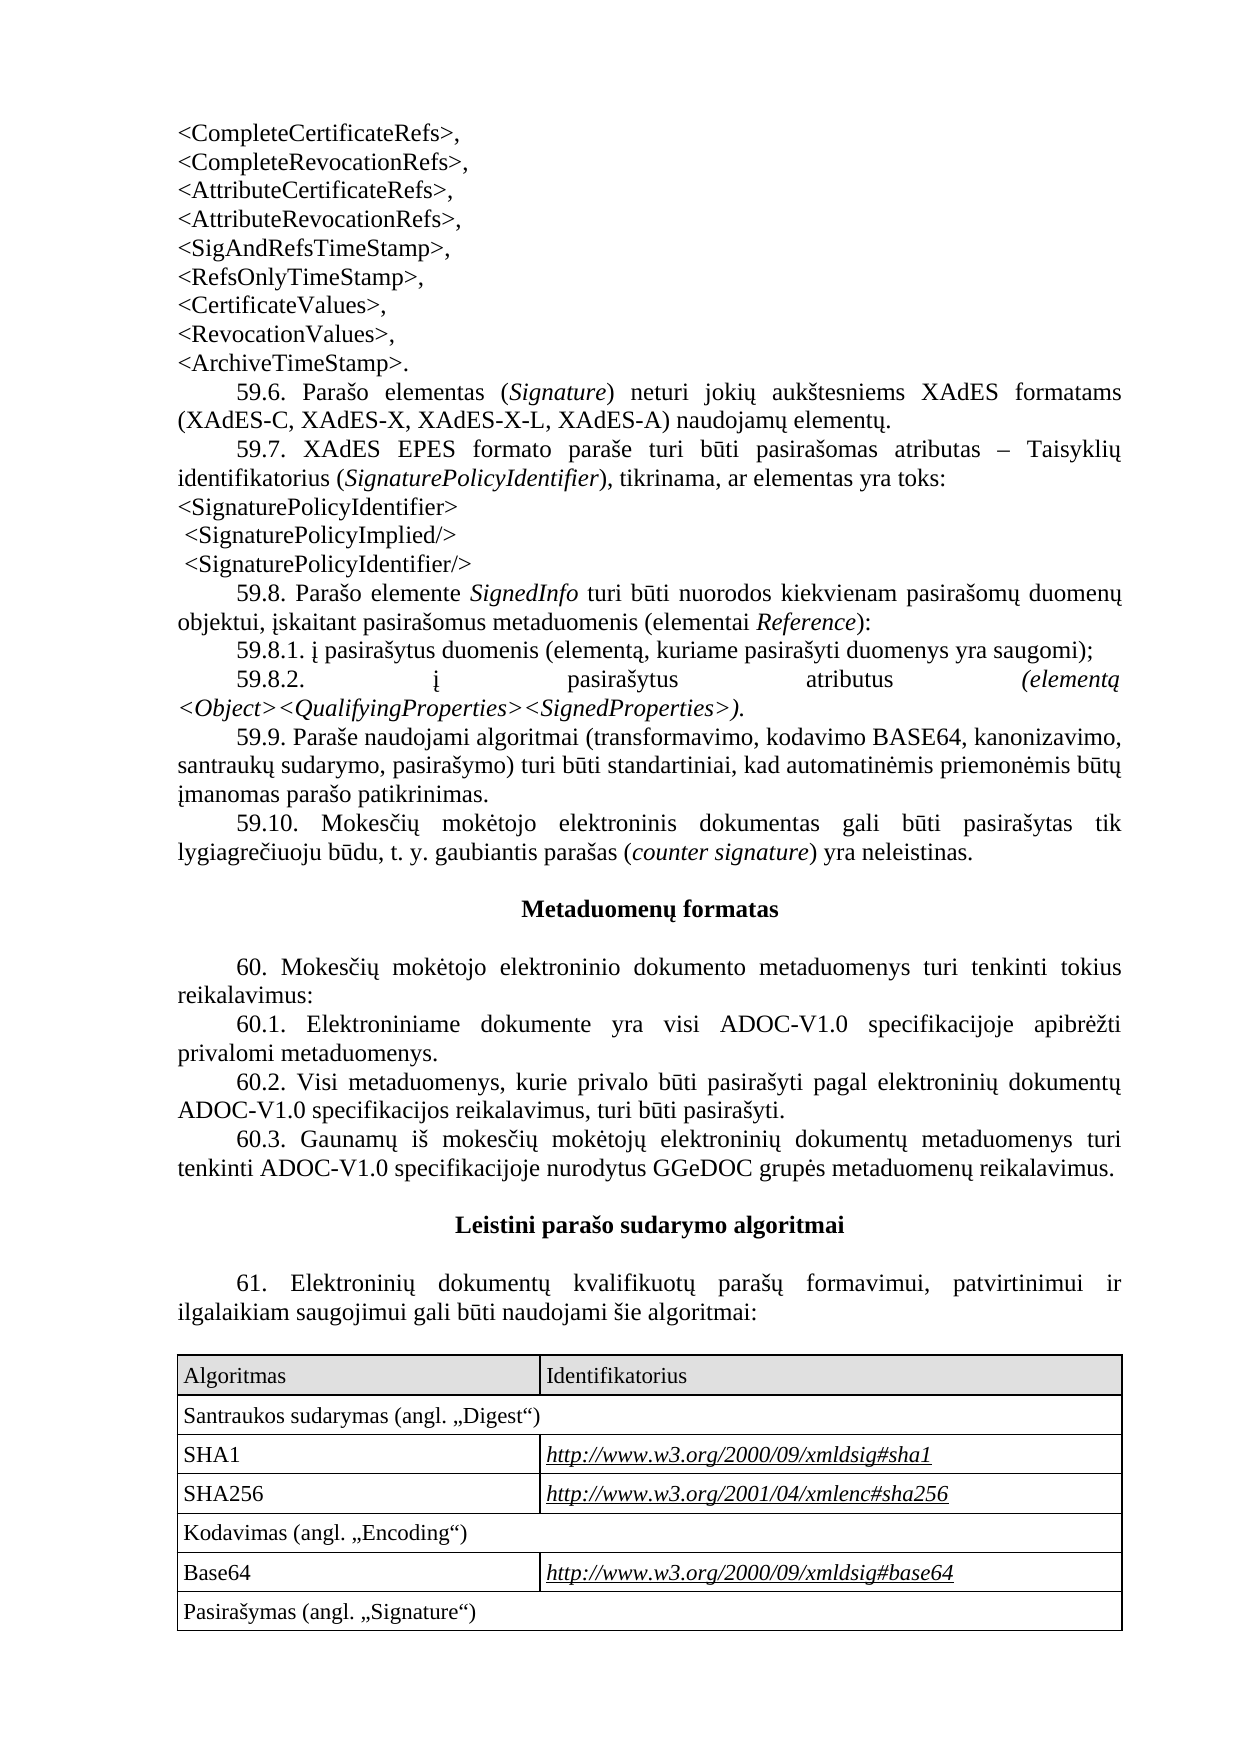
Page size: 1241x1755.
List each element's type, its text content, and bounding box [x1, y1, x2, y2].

text Metaduomenų formatas [177, 894, 1122, 923]
text <RefsOnlyTimeStamp>, [177, 262, 1122, 291]
table_cell http://www.w3.org/2000/09/xmldsig#base64 [541, 1553, 1121, 1591]
text <CompleteRevocationRefs>, [177, 147, 1122, 176]
text <CertificateValues>, [177, 291, 1122, 319]
table_header Identifikatorius [541, 1356, 1121, 1394]
text <SignaturePolicyImplied/> [177, 521, 1122, 549]
table_cell Pasirašymas (angl. „Signature“) [178, 1592, 1121, 1630]
text 59.9. Paraše naudojami algoritmai (transformavimo, kodavimo BASE64, kanonizavimo, santraukų sudarymo, pasirašymo) turi būti standartiniai, kad automatinėmis priemonėmis būtų įmanomas parašo patikrinimas. [177, 722, 1122, 808]
table_cell http://www.w3.org/2000/09/xmldsig#sha1 [541, 1435, 1121, 1473]
text 61. Elektroninių dokumentų kvalifikuotų parašų formavimui, patvirtinimui ir ilgalaikiam saugojimui gali būti naudojami šie algoritmai: [177, 1268, 1122, 1326]
text 60. Mokesčių mokėtojo elektroninio dokumento metaduomenys turi tenkinti tokius reikalavimus: [177, 952, 1122, 1009]
text 60.2. Visi metaduomenys, kurie privalo būti pasirašyti pagal elektroninių dokumentų ADOC-V1.0 specifikacijos reikalavimus, turi būti pasirašyti. [177, 1067, 1122, 1124]
table_cell Santraukos sudarymas (angl. „Digest“) [178, 1396, 1121, 1434]
table_cell Base64 [178, 1553, 539, 1591]
table_cell http://www.w3.org/2001/04/xmlenc#sha256 [541, 1474, 1121, 1512]
text 59.7. XAdES EPES formato paraše turi būti pasirašomas atributas – Taisyklių identifikatorius (SignaturePolicyIdentifier), tikrinama, ar elementas yra toks: [177, 434, 1122, 492]
table_cell Kodavimas (angl. „Encoding“) [178, 1514, 1121, 1552]
text 59.8.1. į pasirašytus duomenis (elementą, kuriame pasirašyti duomenys yra saugomi); [177, 636, 1122, 664]
text <SignaturePolicyIdentifier/> [177, 549, 1122, 578]
text 59.8. Parašo elemente SignedInfo turi būti nuorodos kiekvienam pasirašomų duomenų objektui, įskaitant pasirašomus metaduomenis (elementai Reference): [177, 578, 1122, 636]
text <AttributeRevocationRefs>, [177, 204, 1122, 233]
text Leistini parašo sudarymo algoritmai [177, 1211, 1122, 1239]
text 60.3. Gaunamų iš mokesčių mokėtojų elektroninių dokumentų metaduomenys turi tenkinti ADOC-V1.0 specifikacijoje nurodytus GGeDOC grupės metaduomenų reikalavimus. [177, 1124, 1122, 1182]
table_header Algoritmas [178, 1356, 539, 1394]
text <ArchiveTimeStamp>. [177, 348, 1122, 377]
text <AttributeCertificateRefs>, [177, 176, 1122, 204]
text 59.6. Parašo elementas (Signature) neturi jokių aukštesniems XAdES formatams (XAdES-C, XAdES-X, XAdES-X-L, XAdES-A) naudojamų elementų. [177, 377, 1122, 434]
text <SigAndRefsTimeStamp>, [177, 233, 1122, 262]
text 59.10. Mokesčių mokėtojo elektroninis dokumentas gali būti pasirašytas tik lygiagrečiuoju būdu, t. y. gaubiantis parašas (counter signature) yra neleistinas. [177, 808, 1122, 866]
text <SignaturePolicyIdentifier> [177, 492, 1122, 521]
table_cell SHA1 [178, 1435, 539, 1473]
text 60.1. Elektroniniame dokumente yra visi ADOC-V1.0 specifikacijoje apibrėžti privalomi metaduomenys. [177, 1009, 1122, 1067]
text <RevocationValues>, [177, 319, 1122, 348]
text <CompleteCertificateRefs>, [177, 118, 1122, 147]
text 59.8.2. į pasirašytus atributus (elementą <Object><QualifyingProperties><SignedProperties>). [177, 664, 1122, 722]
table_cell SHA256 [178, 1474, 539, 1512]
